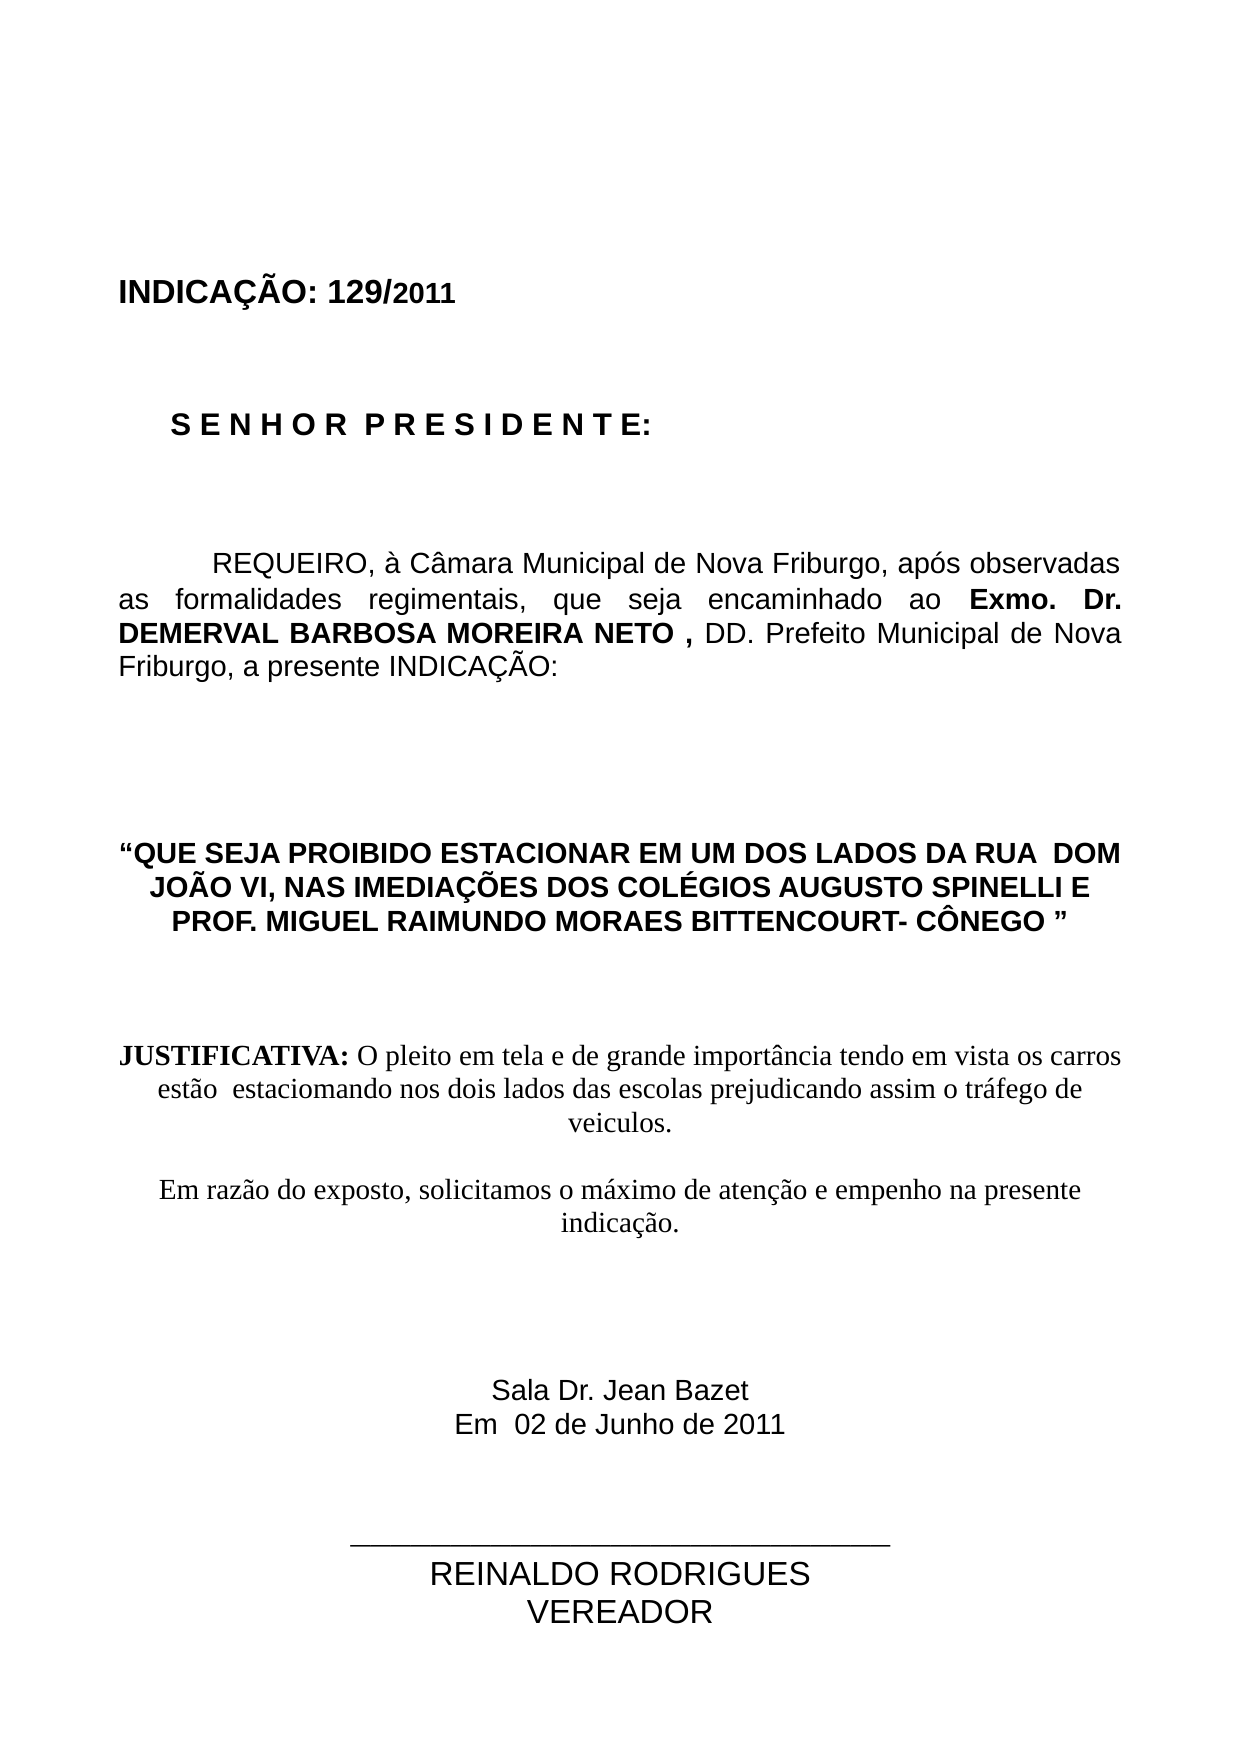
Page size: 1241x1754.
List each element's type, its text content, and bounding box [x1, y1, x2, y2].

text Em 02 de Junho de 2011 [118, 1407, 1122, 1440]
text ___________________________ [118, 1516, 1122, 1554]
text Sala Dr. Jean Bazet [118, 1373, 1122, 1407]
text REQUEIRO, à Câmara Municipal de Nova Friburgo, após observadas as formalidades regimentais, que seja encaminhado ao Exmo. Dr. DEMERVAL BARBOSA MOREIRA NETO , DD. Prefeito Municipal de Nova Friburgo, a presente INDICAÇÃO: [118, 546, 1122, 683]
text VEREADOR [118, 1592, 1122, 1631]
text INDICAÇÃO: 129/2011 [118, 272, 1122, 310]
text “QUE SEJA PROIBIDO ESTACIONAR EM UM DOS LADOS DA RUA DOM JOÃO VI, NAS IMEDIAÇÕES DOS COLÉGIOS AUGUSTO SPINELLI E PROF. MIGUEL RAIMUNDO MORAES BITTENCOURT- CÔNEGO ” [118, 837, 1122, 937]
text JUSTIFICATIVA: O pleito em tela e de grande importância tendo em vista os carros estão estaciomando nos dois lados das escolas prejudicando assim o tráfego de veiculos. [118, 1038, 1122, 1138]
text S E N H O R P R E S I D E N T E: [118, 406, 1122, 442]
text REINALDO RODRIGUES [118, 1554, 1122, 1592]
text Em razão do exposto, solicitamos o máximo de atenção e empenho na presente indicação. [118, 1172, 1122, 1239]
